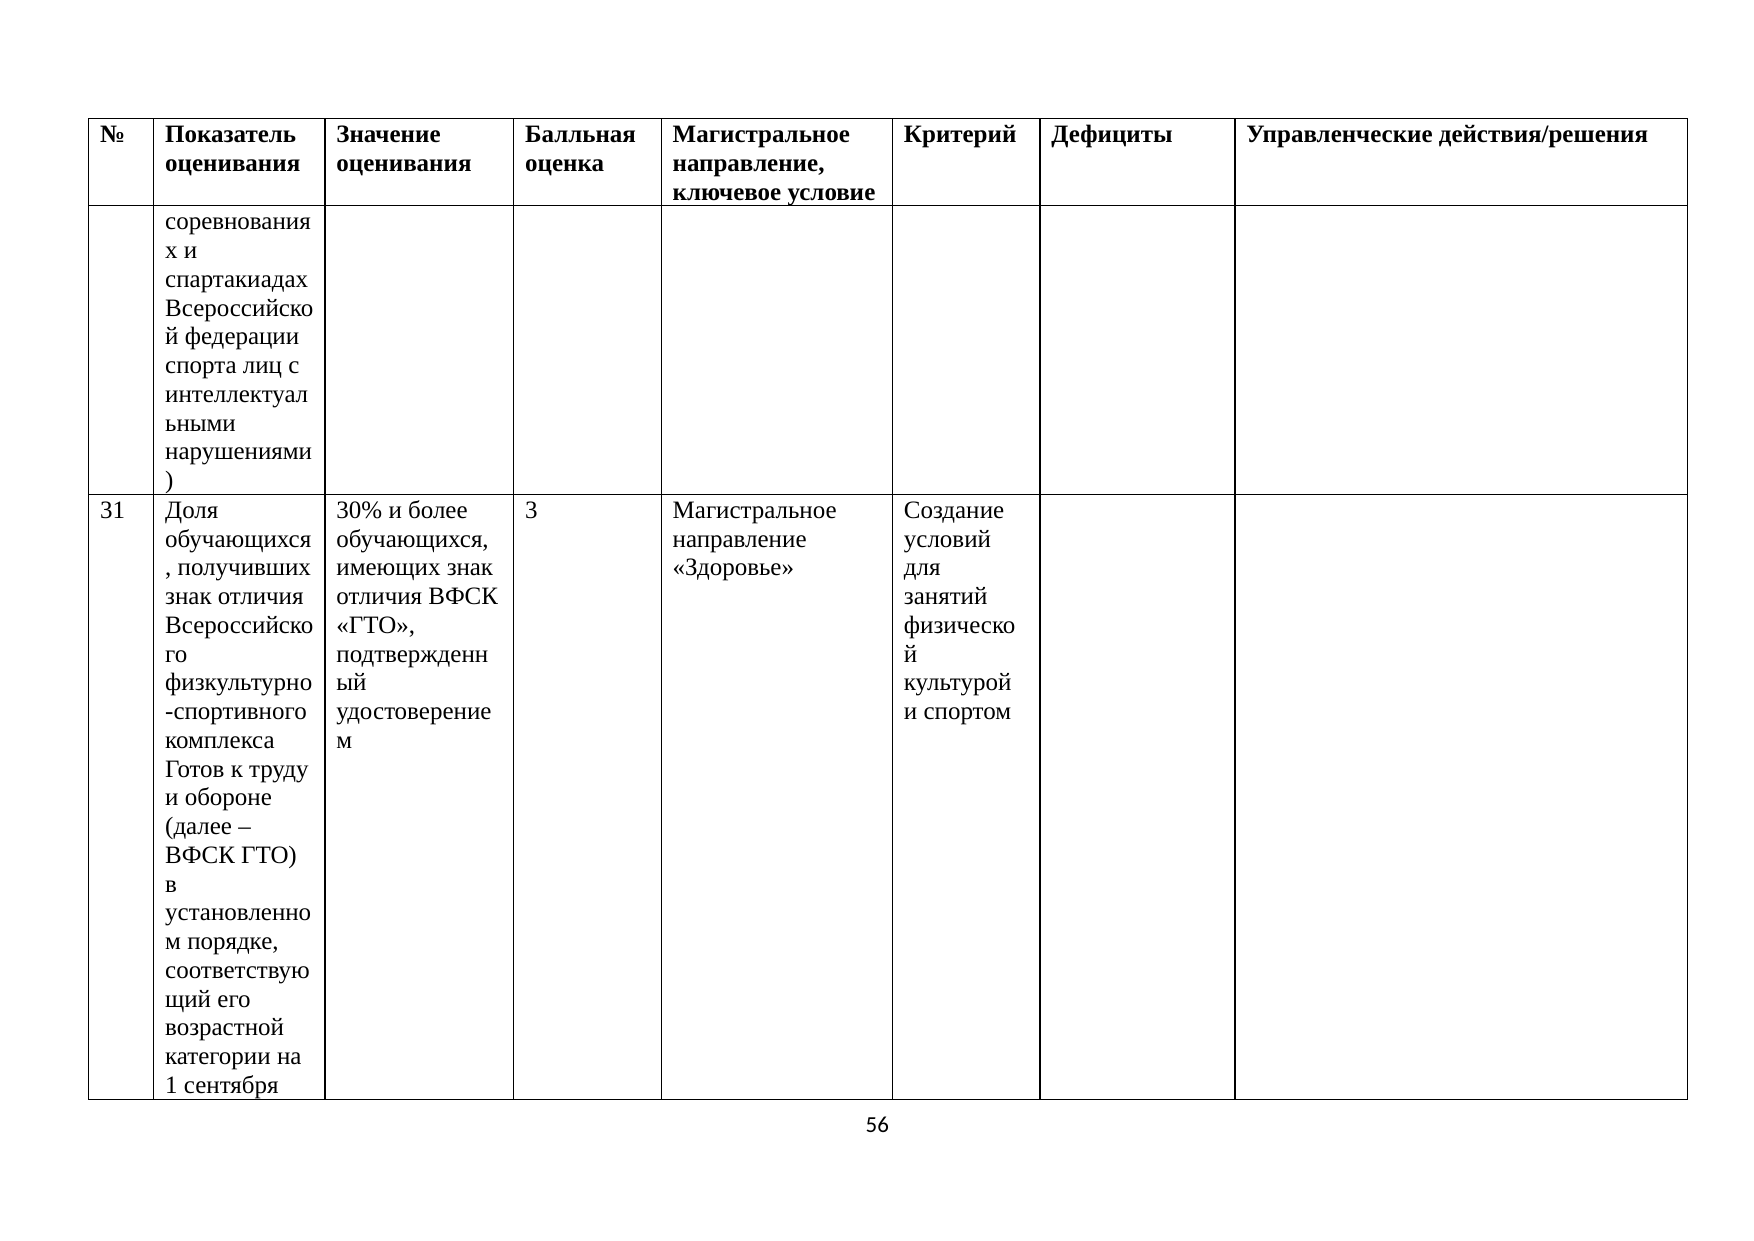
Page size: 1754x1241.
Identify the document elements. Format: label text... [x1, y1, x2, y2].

table_cell [89, 206, 153, 494]
table_cell [1236, 206, 1687, 494]
table_cell 30% и более обучающихся, имеющих знак отличия ВФСК «ГТО», подтвержденный удостоверением [326, 495, 513, 1099]
table_cell [1236, 495, 1687, 1099]
table_cell 31 [89, 495, 153, 1099]
table_cell Создание условий для занятий физической культурой и спортом [893, 495, 1039, 1099]
table_cell [1041, 495, 1234, 1099]
table_header Критерий [893, 119, 1039, 205]
table_cell Магистральное направление «Здоровье» [662, 495, 892, 1099]
table_cell 3 [514, 495, 661, 1099]
table_cell [514, 206, 661, 494]
table_cell [326, 206, 513, 494]
table_header Управленческие действия/решения [1236, 119, 1687, 205]
table_header Магистральное направление, ключевое условие [662, 119, 892, 205]
table_header Дефициты [1041, 119, 1234, 205]
table_header Показатель оценивания [154, 119, 324, 205]
table_cell Доля обучающихся, получивших знак отличия Всероссийского физкультурно-спортивного комплекса Готов к труду и обороне (далее ‒ ВФСК ГТО) в установленном порядке, соответствующий его возрастной категории на 1 сентября [154, 495, 324, 1099]
table_cell соревнованиях и спартакиадах Всероссийской федерации спорта лиц с интеллектуальными нарушениями) [154, 206, 324, 494]
table_cell [662, 206, 892, 494]
table_cell [893, 206, 1039, 494]
table_header Балльная оценка [514, 119, 661, 205]
table_header № [89, 119, 153, 205]
table_cell [1041, 206, 1234, 494]
table_header Значение оценивания [326, 119, 513, 205]
